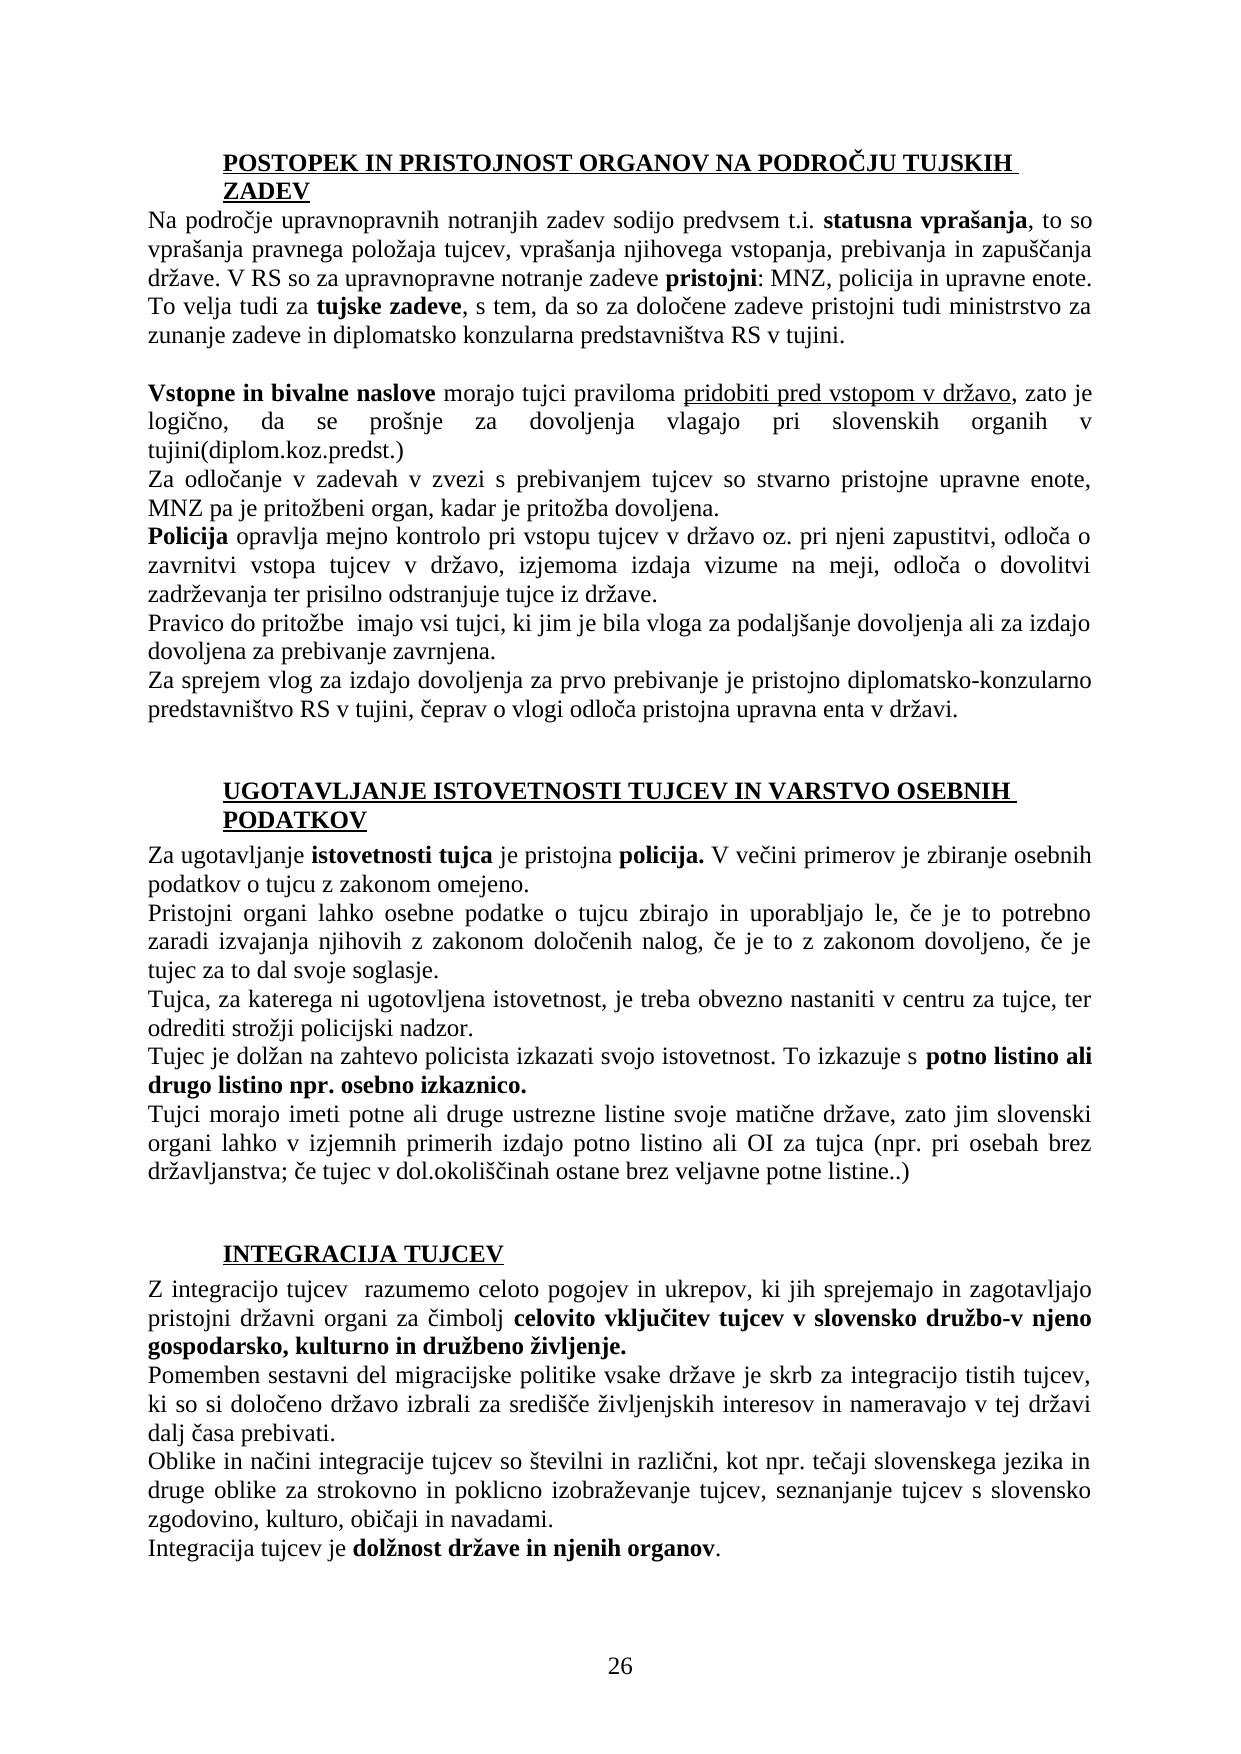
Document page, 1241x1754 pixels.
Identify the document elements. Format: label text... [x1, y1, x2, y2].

text Pomemben sestavni del migracijske politike vsake države je skrb za integracijo tistih tujcev, ki so si določeno državo izbrali za središče življenjskih interesov in nameravajo v tej državi dalj časa prebivati. [148, 1360, 1092, 1446]
text Vstopne in bivalne naslove morajo tujci praviloma pridobiti pred vstopom v državo, zato je logično, da se prošnje za dovoljenja vlagajo pri slovenskih organih v tujini(diplom.koz.predst.) [148, 378, 1092, 464]
subtitle INTEGRACIJA TUJCEV [148, 1239, 1092, 1268]
text Pristojni organi lahko osebne podatke o tujcu zbirajo in uporabljajo le, če je to potrebno zaradi izvajanja njihovih z zakonom določenih nalog, če je to z zakonom dovoljeno, če je tujec za to dal svoje soglasje. [148, 898, 1092, 984]
text Na področje upravnopravnih notranjih zadev sodijo predvsem t.i. statusna vprašanja, to so vprašanja pravnega položaja tujcev, vprašanja njihovega vstopanja, prebivanja in zapuščanja države. V RS so za upravnopravne notranje zadeve pristojni: MNZ, policija in upravne enote. To velja tudi za tujske zadeve, s tem, da so za določene zadeve pristojni tudi ministrstvo za zunanje zadeve in diplomatsko konzularna predstavništva RS v tujini. [148, 205, 1092, 349]
text Za odločanje v zadevah v zvezi s prebivanjem tujcev so stvarno pristojne upravne enote, MNZ pa je pritožbeni organ, kadar je pritožba dovoljena. [148, 464, 1092, 521]
text Pravico do pritožbe imajo vsi tujci, ki jim je bila vloga za podaljšanje dovoljenja ali za izdajo dovoljena za prebivanje zavrnjena. [148, 608, 1092, 665]
text Integracija tujcev je dolžnost države in njenih organov. [148, 1533, 1092, 1561]
text Tujca, za katerega ni ugotovljena istovetnost, je treba obvezno nastaniti v centru za tujce, ter odrediti strožji policijski nadzor. [148, 984, 1092, 1041]
text Oblike in načini integracije tujcev so številni in različni, kot npr. tečaji slovenskega jezika in druge oblike za strokovno in poklicno izobraževanje tujcev, seznanjanje tujcev s slovensko zgodovino, kulturo, običaji in navadami. [148, 1446, 1092, 1533]
text Za sprejem vlog za izdajo dovoljenja za prvo prebivanje je pristojno diplomatsko-konzularno predstavništvo RS v tujini, čeprav o vlogi odloča pristojna upravna enta v državi. [148, 665, 1092, 723]
subtitle UGOTAVLJANJE ISTOVETNOSTI TUJCEV IN VARSTVO OSEBNIH PODATKOV [148, 776, 1092, 834]
subtitle POSTOPEK IN PRISTOJNOST ORGANOV NA PODROČJU TUJSKIH ZADEV [148, 148, 1092, 205]
text Policija opravlja mejno kontrolo pri vstopu tujcev v državo oz. pri njeni zapustitvi, odloča o zavrnitvi vstopa tujcev v državo, izjemoma izdaja vizume na meji, odloča o dovolitvi zadrževanja ter prisilno odstranjuje tujce iz države. [148, 521, 1092, 608]
text Tujci morajo imeti potne ali druge ustrezne listine svoje matične države, zato jim slovenski organi lahko v izjemnih primerih izdajo potno listino ali OI za tujca (npr. pri osebah brez državljanstva; če tujec v dol.okoliščinah ostane brez veljavne potne listine..) [148, 1099, 1092, 1185]
text Za ugotavljanje istovetnosti tujca je pristojna policija. V večini primerov je zbiranje osebnih podatkov o tujcu z zakonom omejeno. [148, 840, 1092, 898]
text Tujec je dolžan na zahtevo policista izkazati svojo istovetnost. To izkazuje s potno listino ali drugo listino npr. osebno izkaznico. [148, 1041, 1092, 1099]
text Z integracijo tujcev razumemo celoto pogojev in ukrepov, ki jih sprejemajo in zagotavljajo pristojni državni organi za čimbolj celovito vključitev tujcev v slovensko družbo-v njeno gospodarsko, kulturno in družbeno življenje. [148, 1274, 1092, 1360]
